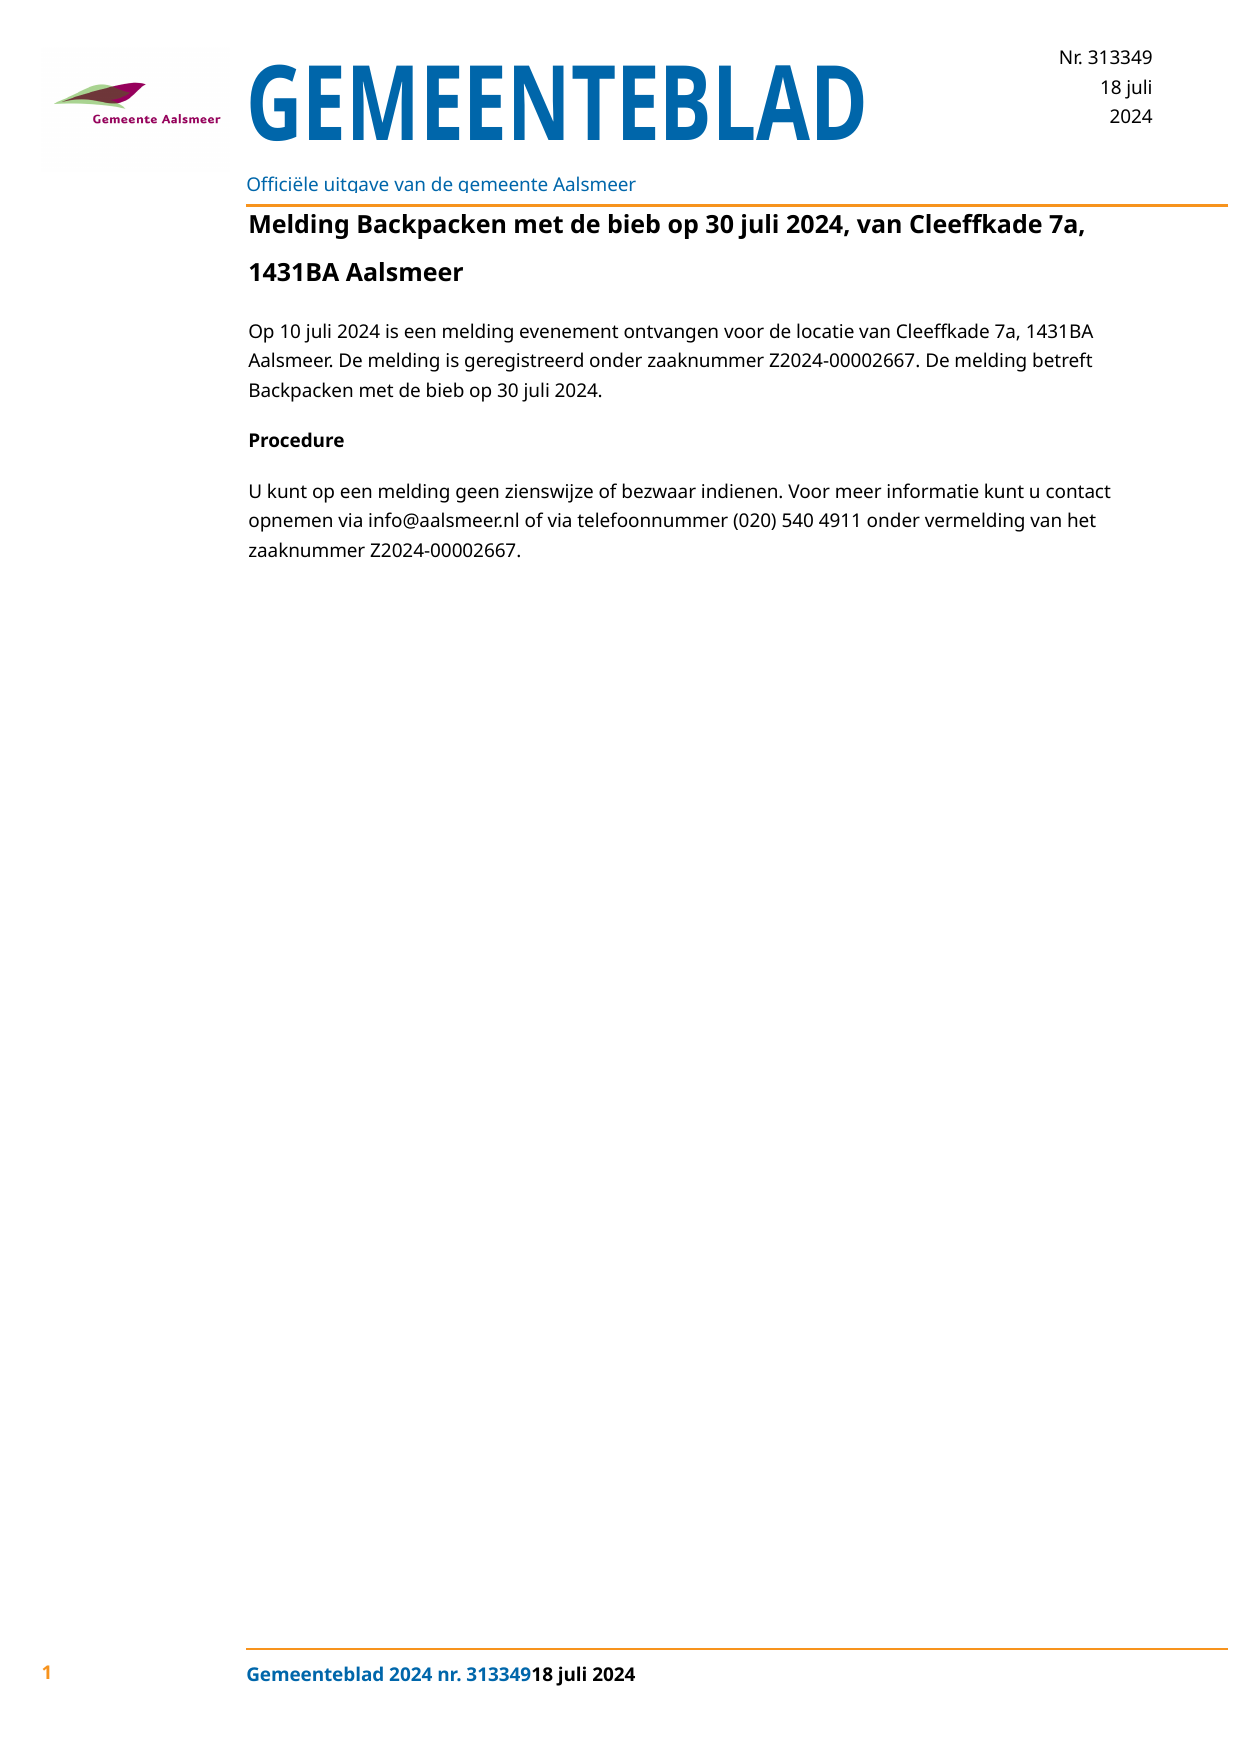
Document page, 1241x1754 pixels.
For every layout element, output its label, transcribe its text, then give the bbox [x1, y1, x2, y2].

text Op 10 juli 2024 is een melding evenement ontvangen voor de locatie van Cleeffkade 7a, 1431BA Aalsmeer. De melding is geregistreerd onder zaaknummer Z2024-00002667. De melding betreft Backpacken met de bieb op 30 juli 2024. [248, 318, 1152, 403]
text U kunt op een melding geen zienswijze of bezwaar indienen. Voor meer informatie kunt u contact opnemen via info@aalsmeer.nl of via telefoonnummer (020) 540 4911 onder vermelding van het zaaknummer Z2024-00002667. [248, 478, 1152, 563]
picture [41, 47, 231, 172]
text Melding Backpacken met de bieb op 30 juli 2024, van Cleeffkade 7a, 1431BA Aalsmeer [248, 207, 1152, 288]
text Procedure [248, 427, 1152, 453]
